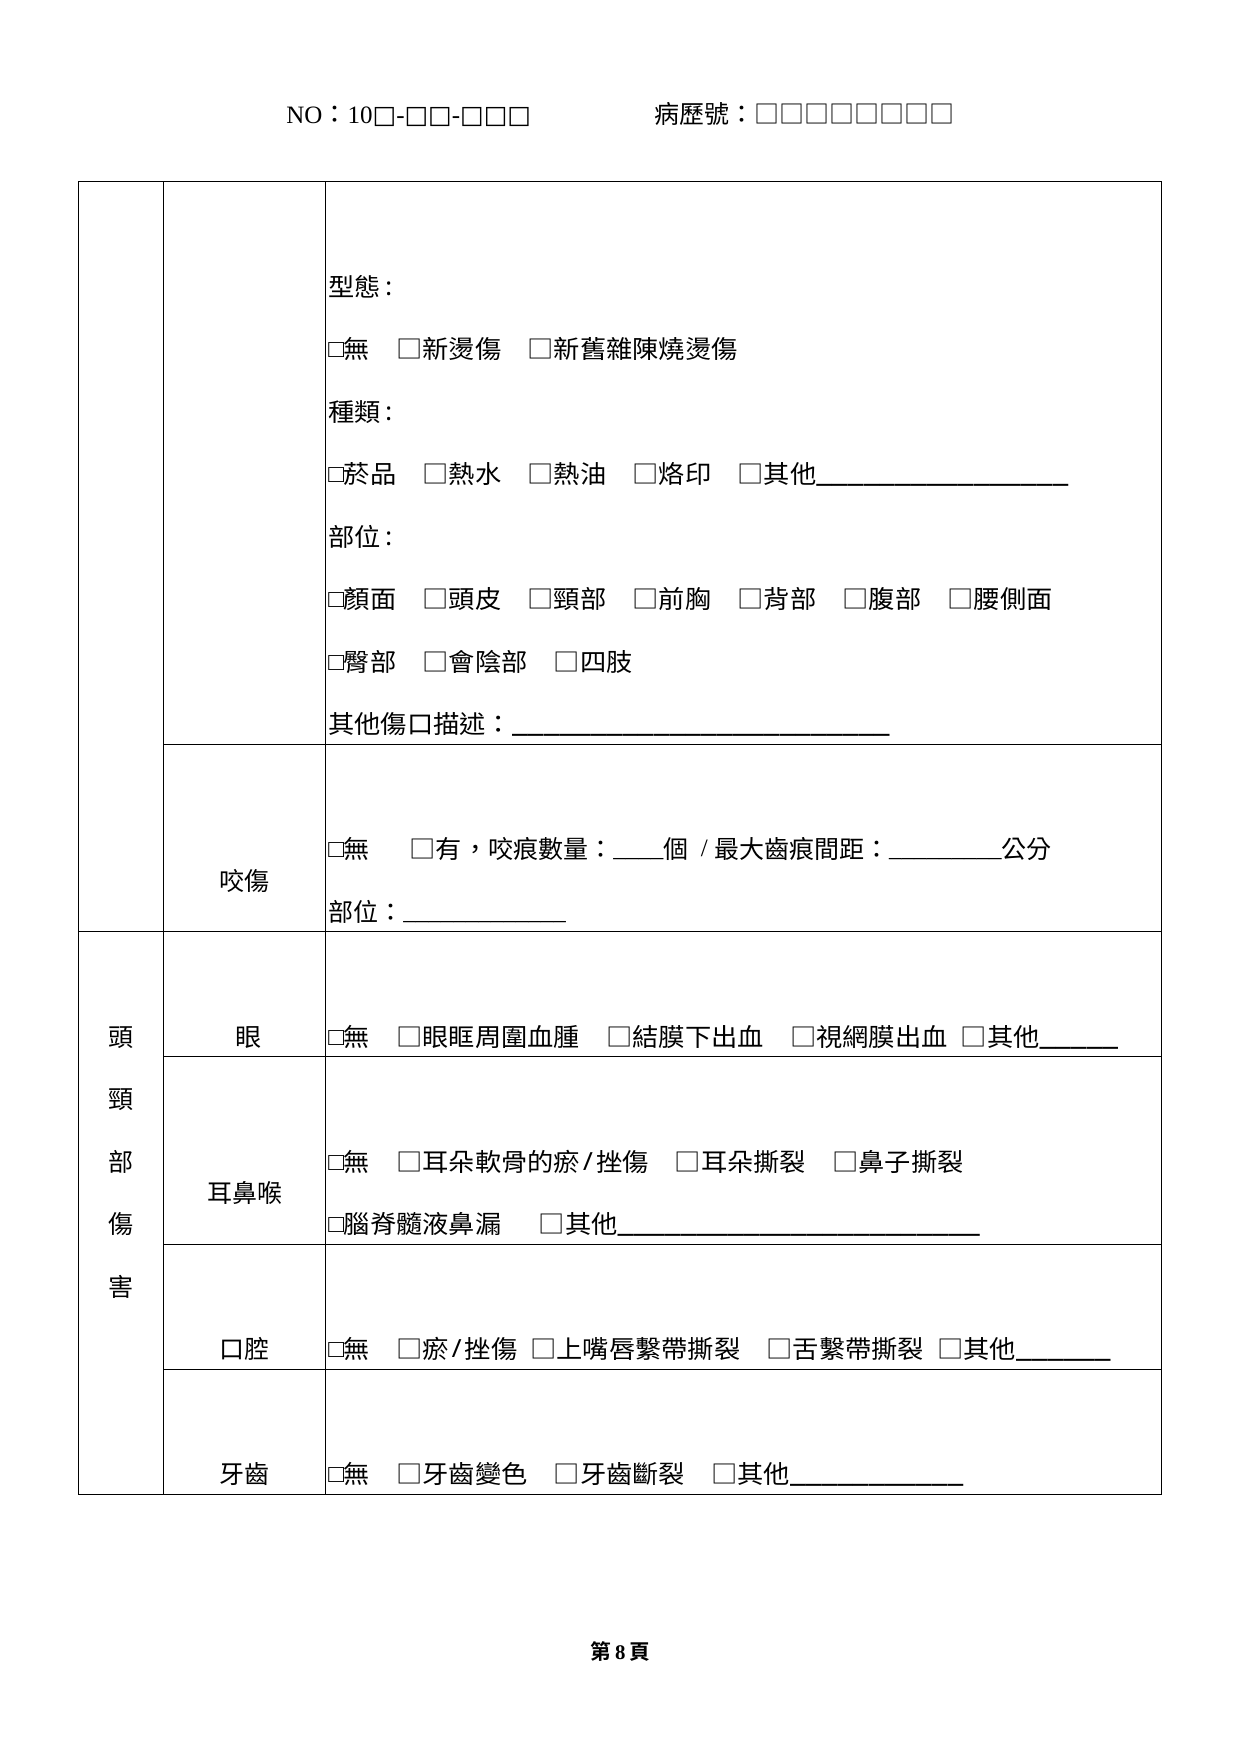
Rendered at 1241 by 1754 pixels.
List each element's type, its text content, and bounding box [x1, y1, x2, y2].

table_cell □無 □眼眶周圍血腫 □結膜下出血 □視網膜出血 □其他_____ [326, 932, 1161, 1056]
table_cell □無 □牙齒變色 □牙齒斷裂 □其他___________ [326, 1370, 1161, 1494]
table_cell 牙齒 [164, 1370, 325, 1494]
table_cell [164, 182, 325, 744]
table_cell □無 □耳朵軟骨的瘀/挫傷 □耳朵撕裂 □鼻子撕裂 □腦脊髓液鼻漏 □其他_______________________ [326, 1057, 1161, 1244]
table_cell [79, 182, 163, 931]
table_cell □無 □瘀/挫傷 □上嘴唇繫帶撕裂 □舌繫帶撕裂 □其他______ [326, 1245, 1161, 1369]
table_cell 型態: □無 □新燙傷 □新舊雜陳燒燙傷 種類: □菸品 □熱水 □熱油 □烙印 □其他________________ 部位: □顏面 □頭皮 □頸部 □前胸 □背部 □腹部 □腰側面 □臀部 □會陰部 □四肢 其他傷口描述：________________________ [326, 182, 1161, 744]
table_cell 耳鼻喉 [164, 1057, 325, 1244]
table_cell 眼 [164, 932, 325, 1056]
table_cell 頭 頸 部 傷 害 [79, 932, 163, 1494]
table_cell 口腔 [164, 1245, 325, 1369]
table_cell □無 □有，咬痕數量：____個 / 最大齒痕間距：_________公分 部位：_____________ [326, 745, 1161, 931]
table_cell 咬傷 [164, 745, 325, 931]
